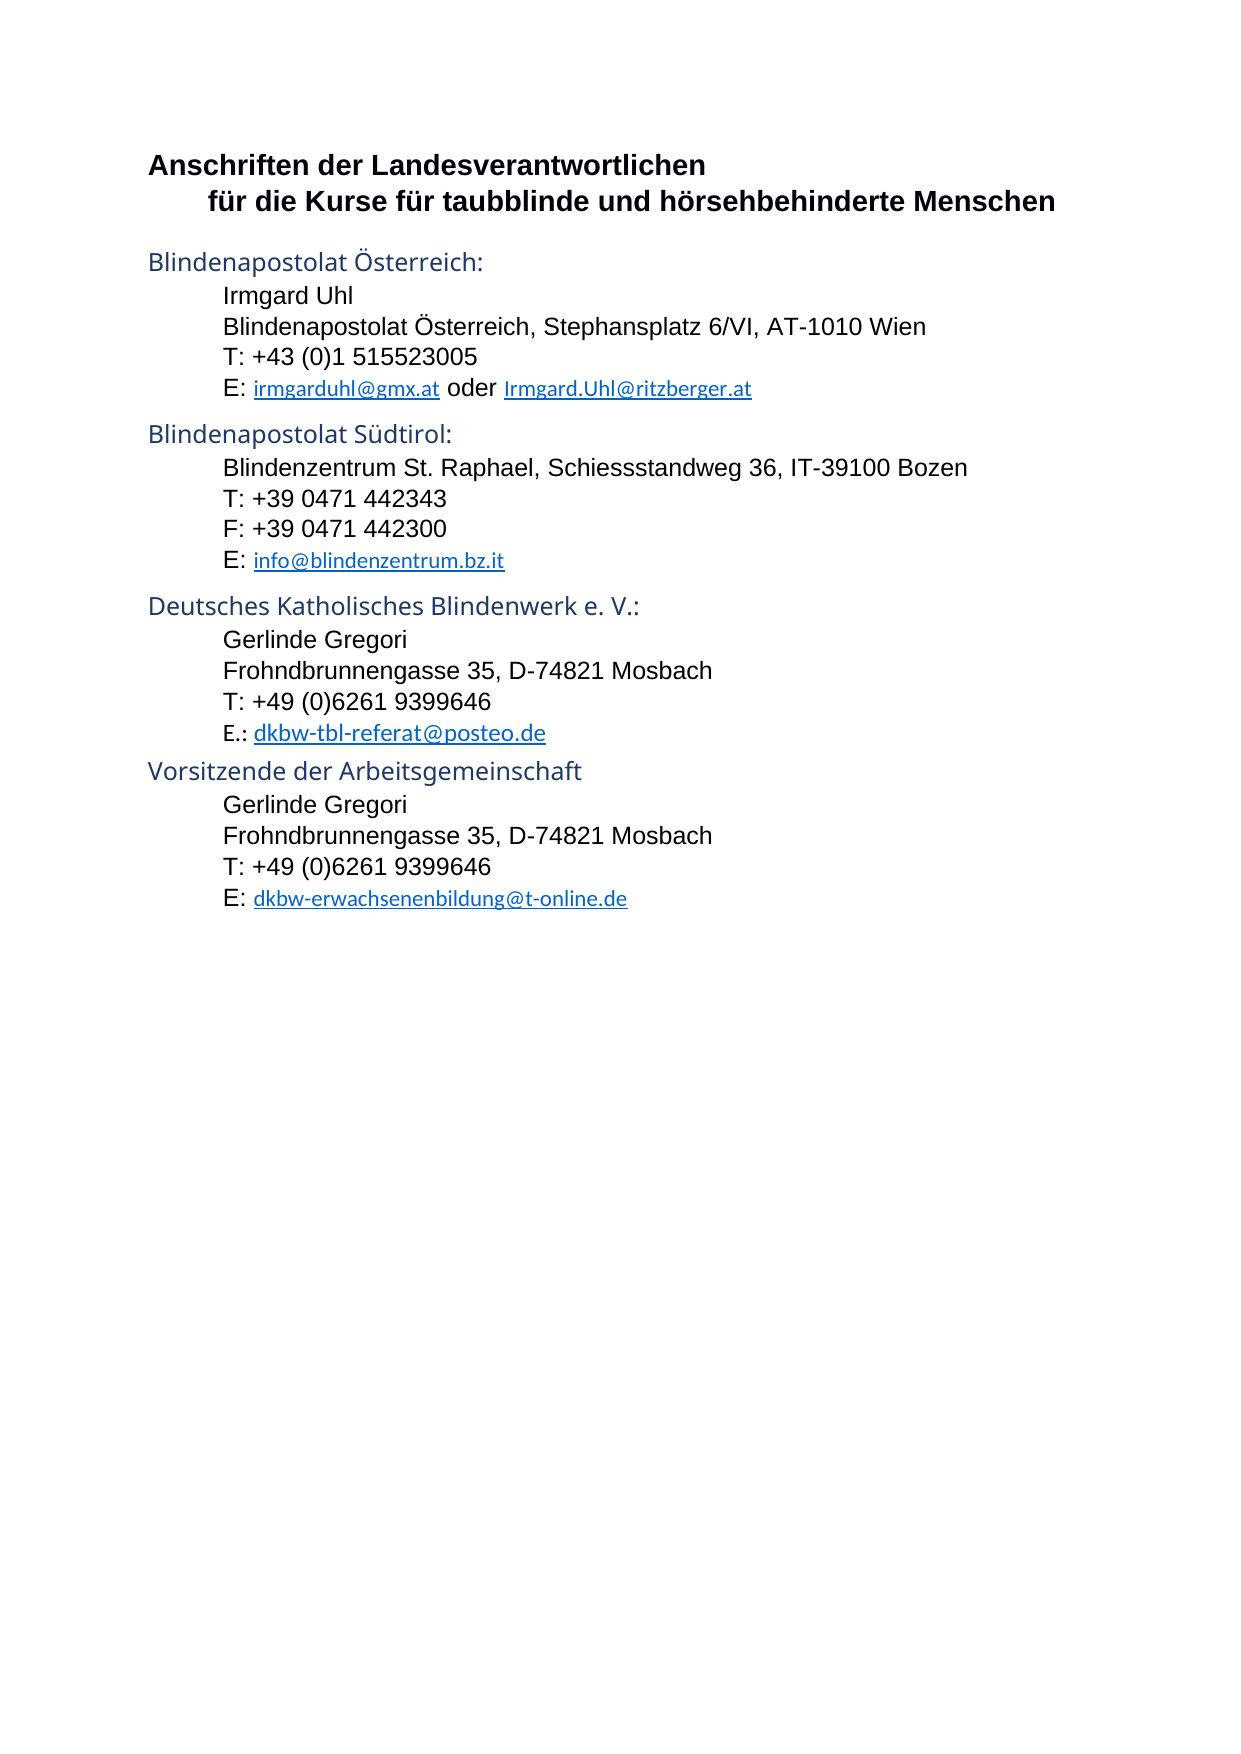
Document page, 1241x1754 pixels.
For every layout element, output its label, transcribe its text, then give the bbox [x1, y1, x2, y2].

list E: info@blindenzentrum.bz.it [223, 545, 1092, 574]
list Gerlinde Gregori [223, 625, 1092, 654]
list E.: dkbw-tbl-referat@posteo.de [223, 717, 1092, 748]
subtitle Blindenapostolat Südtirol: [148, 417, 1092, 451]
list Gerlinde Gregori [223, 790, 1092, 819]
list Frohndbrunnengasse 35, D-74821 Mosbach [223, 656, 1092, 684]
list T: +49 (0)6261 9399646 [223, 687, 1092, 715]
list E: irmgarduhl@gmx.at oder Irmgard.Uhl@ritzberger.at [223, 373, 1092, 402]
list E: dkbw-erwachsenenbildung@t-online.de [223, 883, 1092, 912]
list Frohndbrunnengasse 35, D-74821 Mosbach [223, 821, 1092, 850]
subtitle Anschriften der Landesverantwortlichen für die Kurse für taubblinde und hörsehbehinderte Menschen [148, 148, 1092, 217]
list Blindenzentrum St. Raphael, Schiessstandweg 36, IT-39100 Bozen [223, 453, 1092, 482]
list Blindenapostolat Österreich, Stephansplatz 6/VI, AT-1010 Wien [223, 311, 1092, 340]
list T: +39 0471 442343 [223, 484, 1092, 512]
list T: +43 (0)1 515523005 [223, 342, 1092, 371]
list Irmgard Uhl [223, 281, 1092, 309]
subtitle Blindenapostolat Österreich: [148, 244, 1092, 278]
list F: +39 0471 442300 [223, 514, 1092, 543]
list T: +49 (0)6261 9399646 [223, 852, 1092, 881]
subtitle Vorsitzende der Arbeitsgemeinschaft [148, 754, 1092, 788]
subtitle Deutsches Katholisches Blindenwerk e. V.: [148, 589, 1092, 623]
